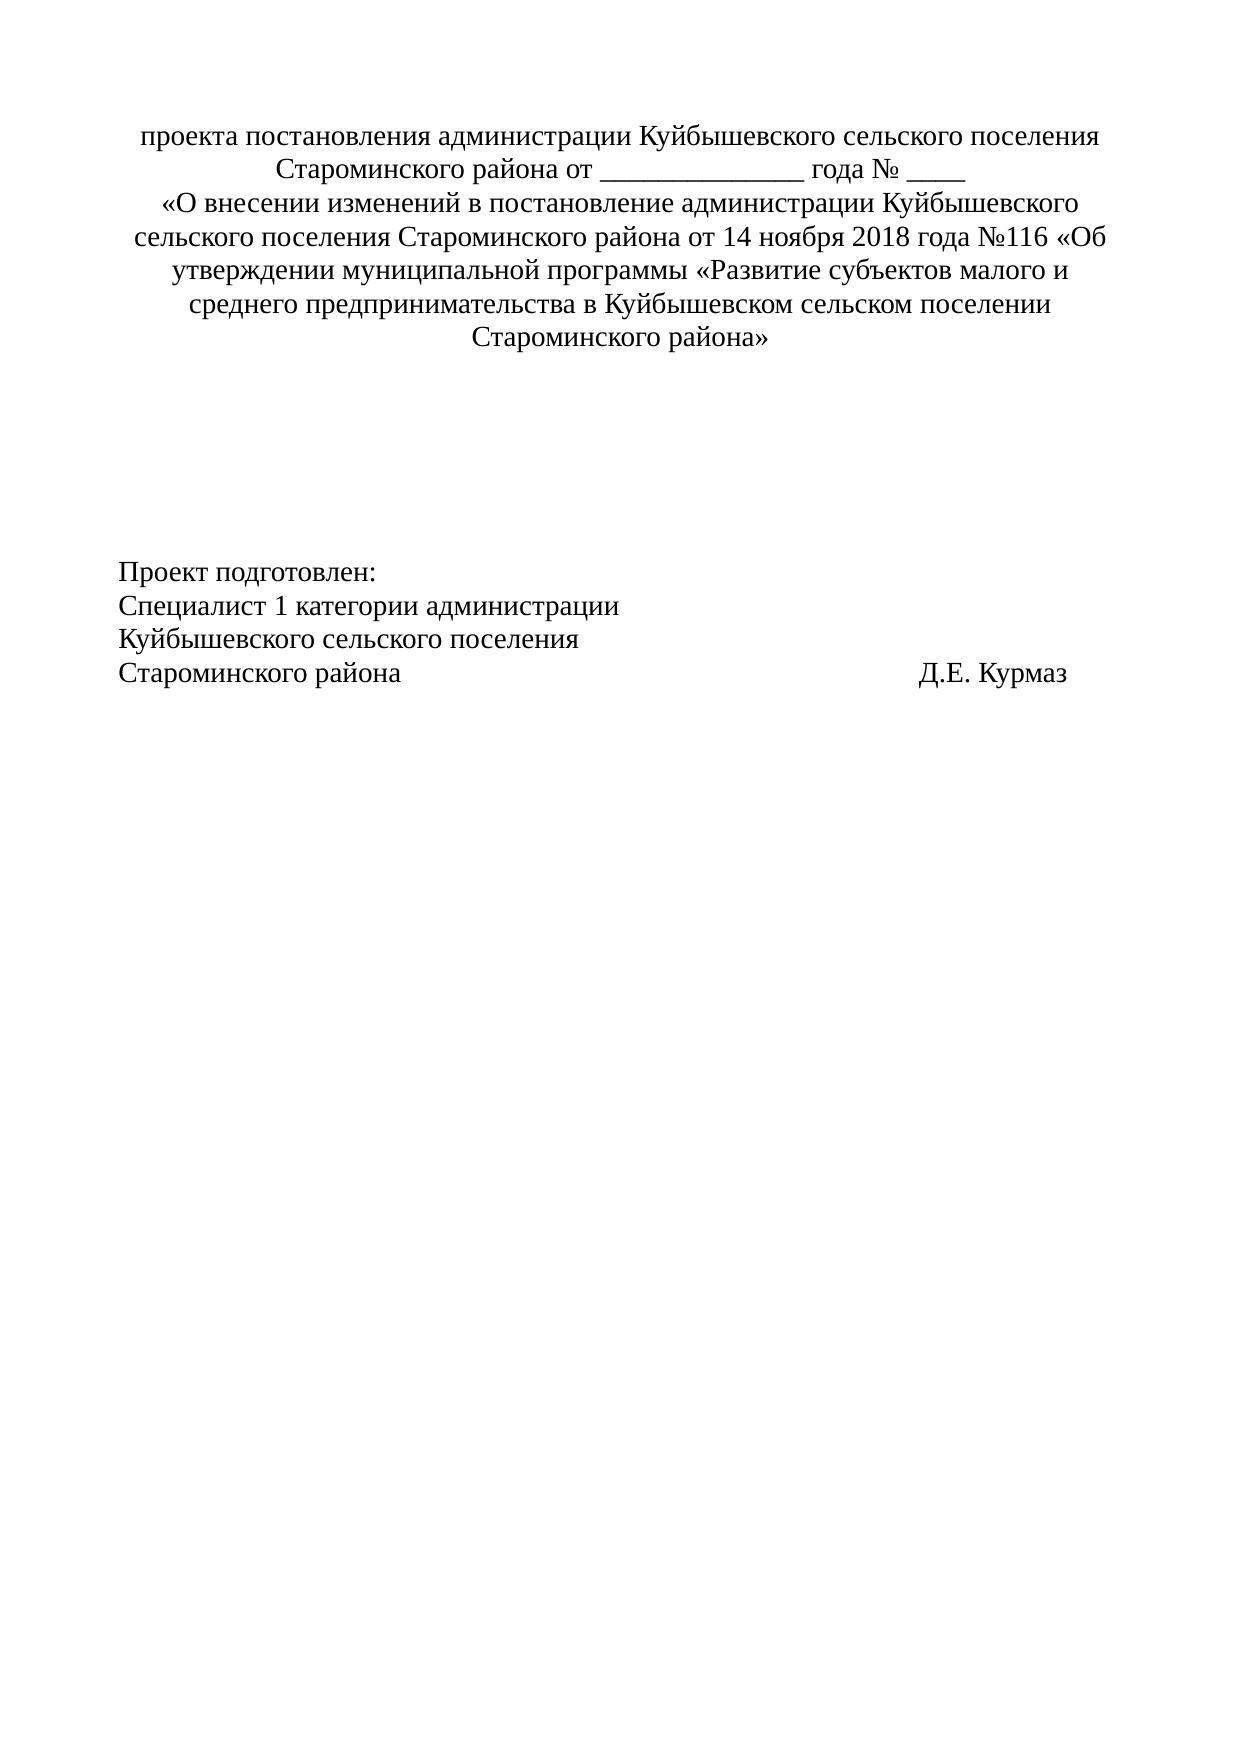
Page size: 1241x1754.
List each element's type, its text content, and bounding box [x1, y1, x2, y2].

text Специалист 1 категории администрации [118, 588, 1122, 621]
text «О внесении изменений в постановление администрации Куйбышевского сельского поселения Староминского района от 14 ноября 2018 года №116 «Об утверждении муниципальной программы «Развитие субъектов малого и среднего предпринимательства в Куйбышевском сельском поселении Староминского района» [118, 185, 1122, 353]
text Куйбышевского сельского поселения [118, 621, 1122, 655]
text Староминского района Д.Е. Курмаз [118, 655, 1122, 688]
text проекта постановления администрации Куйбышевского сельского поселения Староминского района от ______________ года № ____ [118, 118, 1122, 185]
text Проект подготовлен: [118, 554, 1122, 588]
